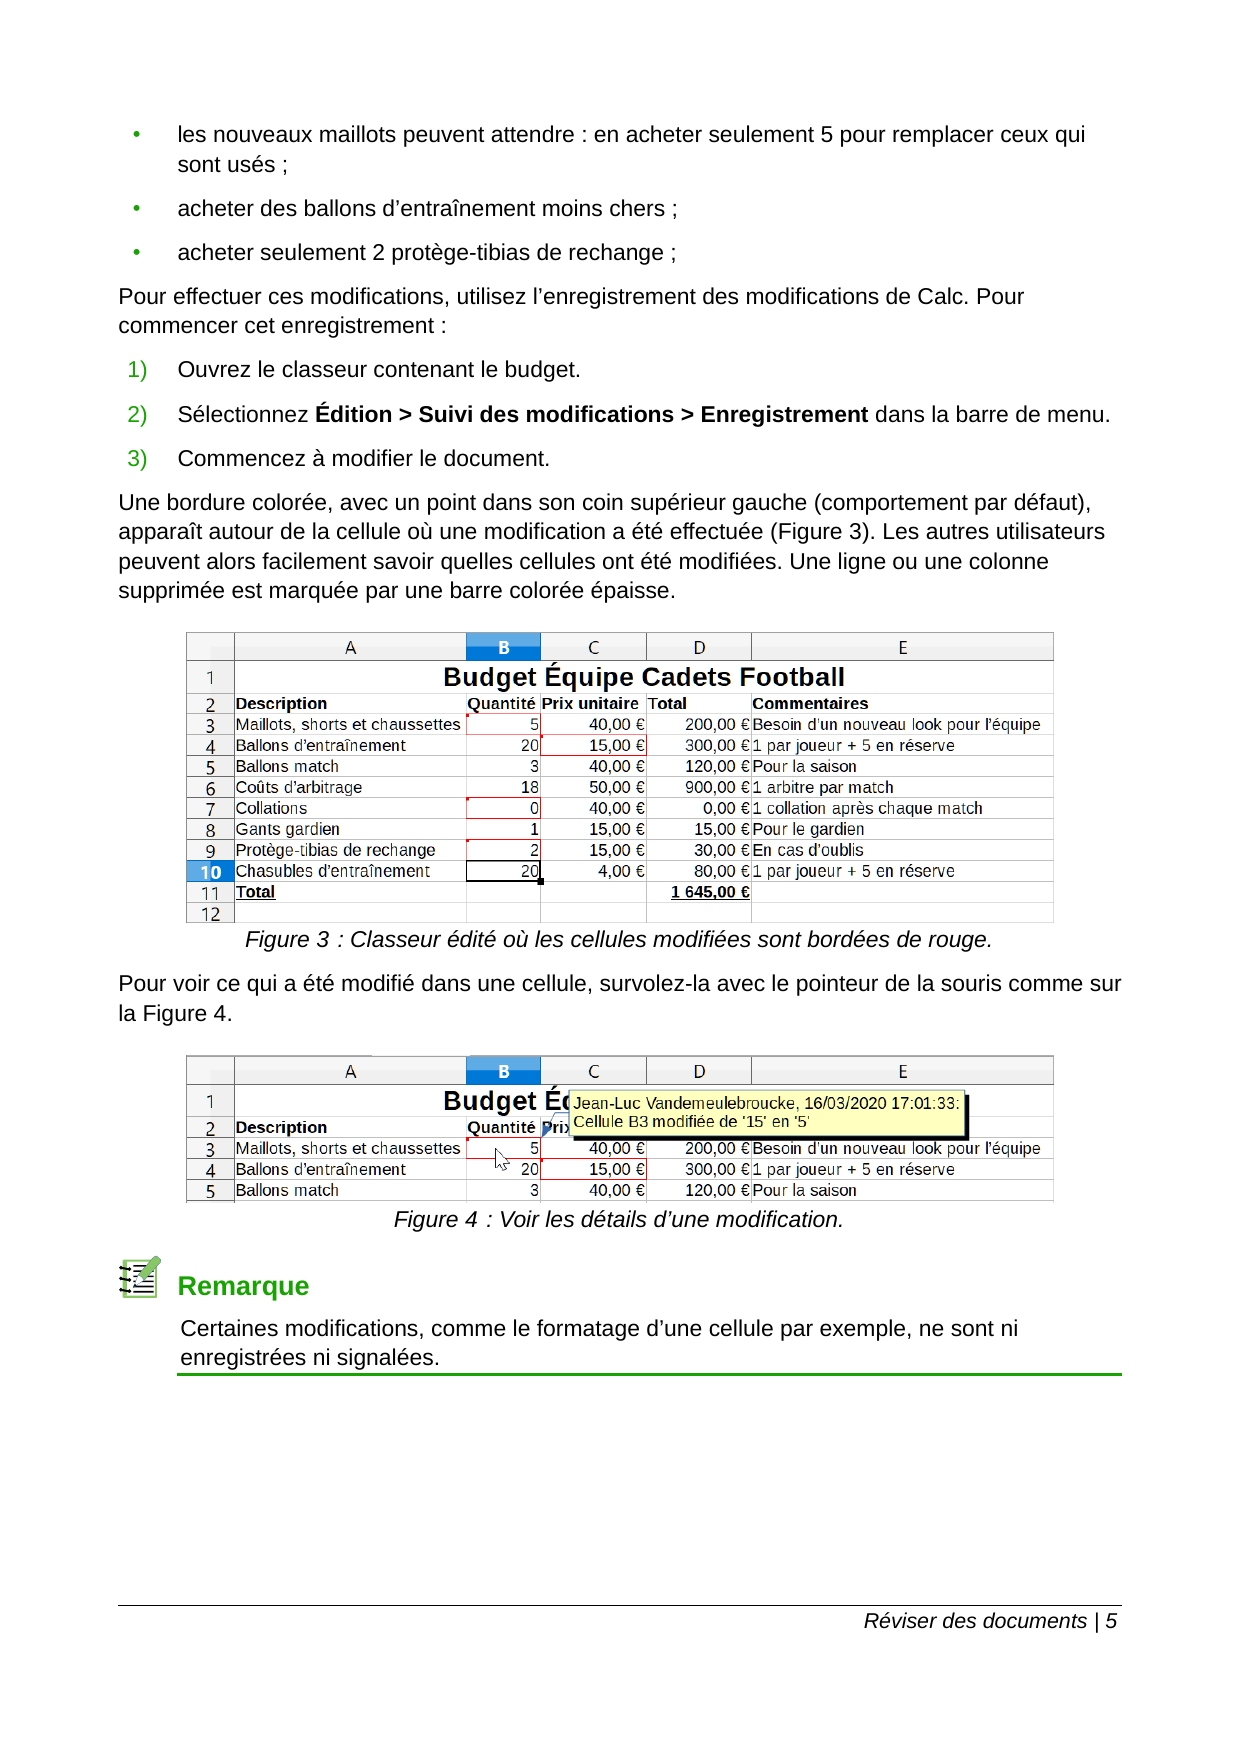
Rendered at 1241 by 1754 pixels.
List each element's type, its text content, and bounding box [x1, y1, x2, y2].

text Figure 4 : Voir les détails d’une modification. [118, 1203, 1122, 1232]
text Pour voir ce qui a été modifié dans une cellule, survolez-la avec le pointeur de la souris comme sur la Figure 4. [118, 967, 1122, 1026]
picture [186, 632, 1054, 923]
picture [186, 1055, 1054, 1203]
list Remarque [118, 1255, 1122, 1301]
text Une bordure colorée, avec un point dans son coin supérieur gauche (comportement par défaut), apparaît autour de la cellule où une modification a été effectuée (Figure 3). Les autres utilisateurs peuvent alors facilement savoir quelles cellules ont été modifiées. Une ligne ou une colonne supprimée est marquée par une barre colorée épaisse. [118, 486, 1122, 603]
list Sélectionnez Édition > Suivi des modifications > Enregistrement dans la barre de menu. [148, 397, 1122, 427]
list acheter des ballons d’entraînement moins chers ; [133, 192, 1122, 221]
list Commencez à modifier le document. [148, 441, 1122, 471]
list Ouvrez le classeur contenant le budget. [148, 353, 1122, 383]
list acheter seulement 2 protège-tibias de rechange ; [133, 236, 1122, 265]
text Certaines modifications, comme le formatage d’une cellule par exemple, ne sont ni enregistrées ni signalées. [177, 1309, 1122, 1373]
text Figure 3 : Classeur édité où les cellules modifiées sont bordées de rouge. [118, 923, 1122, 952]
text Pour effectuer ces modifications, utilisez l’enregistrement des modifications de Calc. Pour commencer cet enregistrement : [118, 280, 1122, 339]
list les nouveaux maillots peuvent attendre : en acheter seulement 5 pour remplacer ceux qui sont usés ; [133, 118, 1122, 177]
